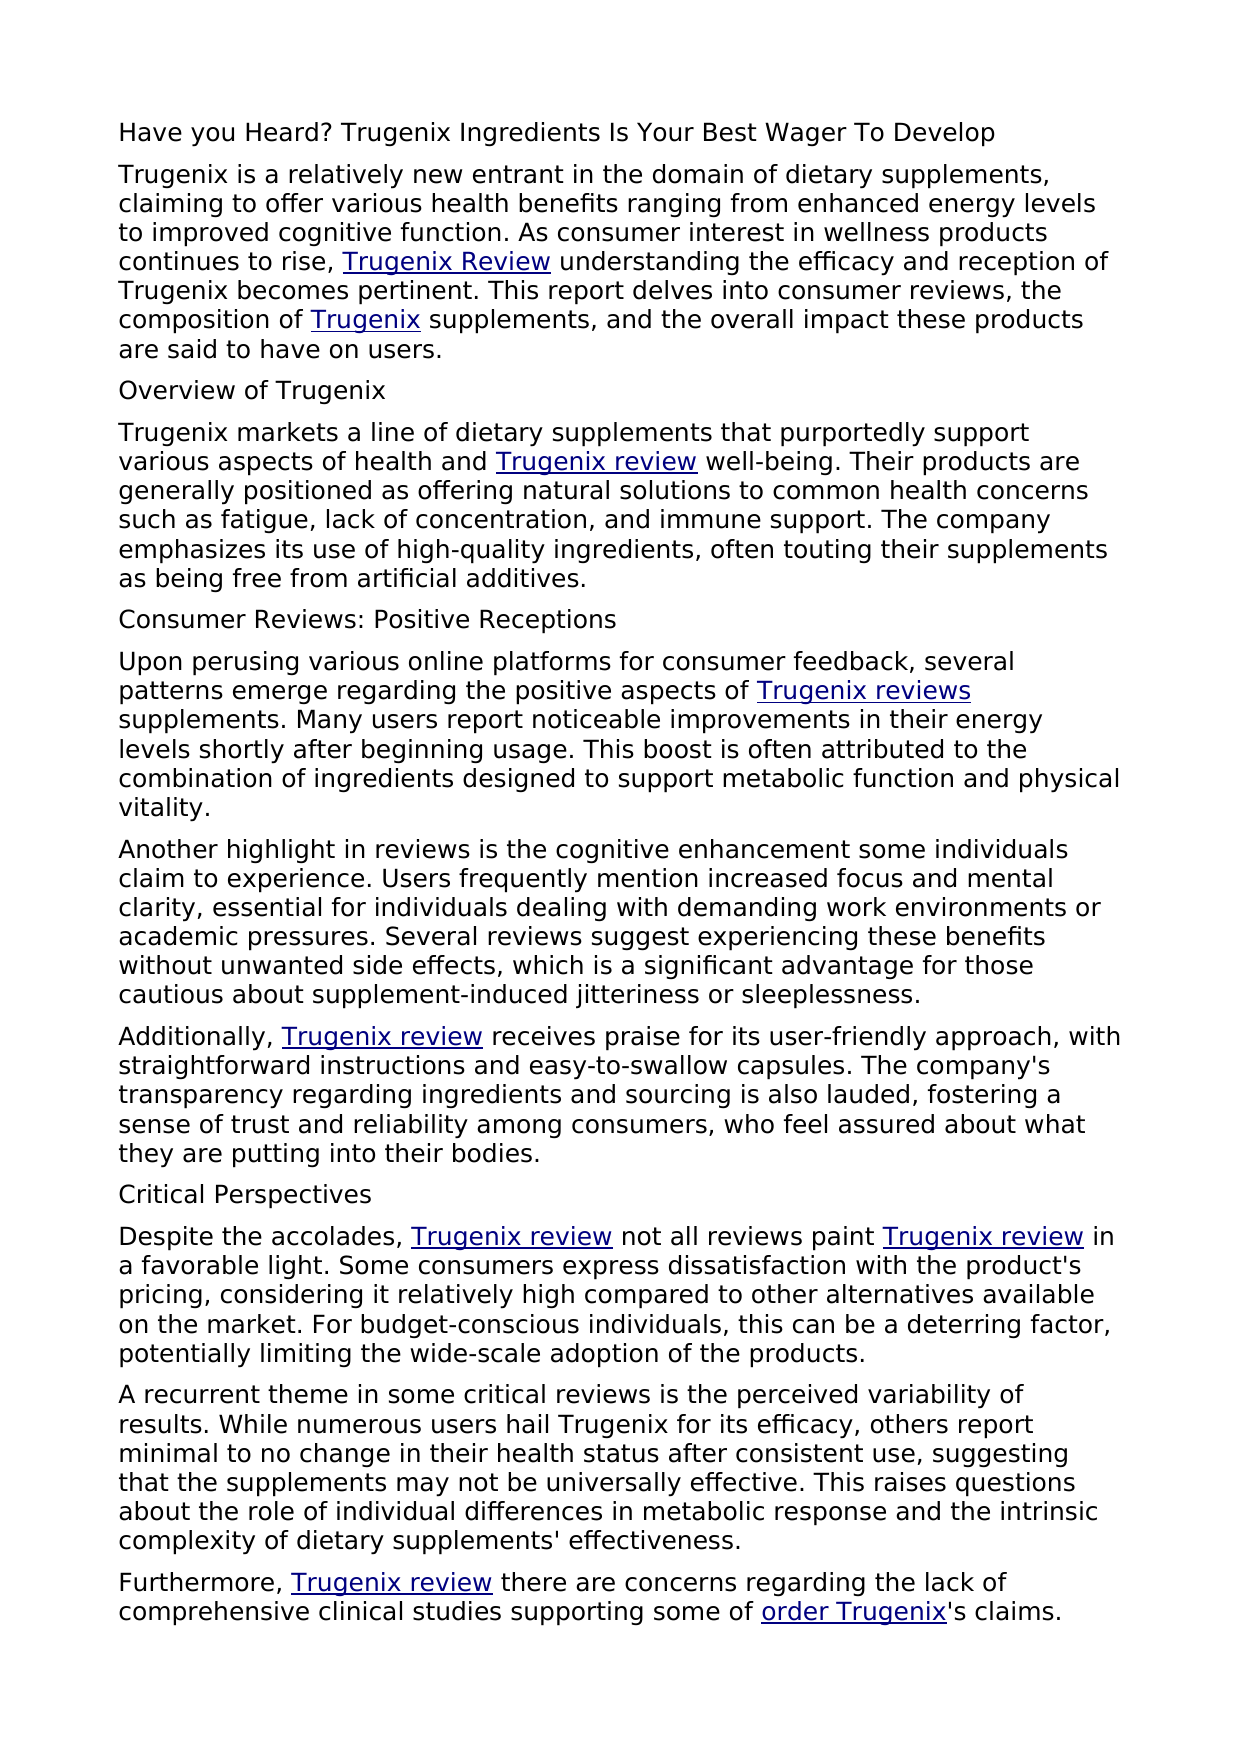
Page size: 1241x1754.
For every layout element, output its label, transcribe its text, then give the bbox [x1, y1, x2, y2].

text Another highlight in reviews is the cognitive enhancement some individuals claim to experience. Users frequently mention increased focus and mental clarity, essential for individuals dealing with demanding work environments or academic pressures. Several reviews suggest experiencing these benefits without unwanted side effects, which is a significant advantage for those cautious about supplement-induced jitteriness or sleeplessness. [118, 835, 1122, 1010]
text Critical Perspectives [118, 1181, 1122, 1210]
text Have you Heard? Trugenix Ingredients Is Your Best Wager To Develop [118, 118, 1122, 147]
text A recurrent theme in some critical reviews is the perceived variability of results. While numerous users hail Trugenix for its efficacy, others report minimal to no change in their health status after consistent use, suggesting that the supplements may not be universally effective. This raises questions about the role of individual differences in metabolic response and the intrinsic complexity of dietary supplements' effectiveness. [118, 1381, 1122, 1556]
text Upon perusing various online platforms for consumer feedback, several patterns emerge regarding the positive aspects of Trugenix reviews supplements. Many users report noticeable improvements in their energy levels shortly after beginning usage. This boost is often attributed to the combination of ingredients designed to support metabolic function and physical vitality. [118, 647, 1122, 822]
text Additionally, Trugenix review receives praise for its user-friendly approach, with straightforward instructions and easy-to-swallow capsules. The company's transparency regarding ingredients and sourcing is also lauded, fostering a sense of trust and reliability among consumers, who feel assured about what they are putting into their bodies. [118, 1022, 1122, 1168]
text Trugenix markets a line of dietary supplements that purportedly support various aspects of health and Trugenix review well-being. Their products are generally positioned as offering natural solutions to common health concerns such as fatigue, lack of concentration, and immune support. The company emphasizes its use of high-quality ingredients, often touting their supplements as being free from artificial additives. [118, 418, 1122, 593]
text Overview of Trugenix [118, 376, 1122, 406]
text Despite the accolades, Trugenix review not all reviews paint Trugenix review in a favorable light. Some consumers express dissatisfaction with the product's pricing, considering it relatively high compared to other alternatives available on the market. For budget-conscious individuals, this can be a deterring factor, potentially limiting the wide-scale adoption of the products. [118, 1222, 1122, 1368]
text Trugenix is a relatively new entrant in the domain of dietary supplements, claiming to offer various health benefits ranging from enhanced energy levels to improved cognitive function. As consumer interest in wellness products continues to rise, Trugenix Review understanding the efficacy and reception of Trugenix becomes pertinent. This report delves into consumer reviews, the composition of Trugenix supplements, and the overall impact these products are said to have on users. [118, 160, 1122, 364]
text Consumer Reviews: Positive Receptions [118, 606, 1122, 635]
text Furthermore, Trugenix review there are concerns regarding the lack of comprehensive clinical studies supporting some of order Trugenix's claims. [118, 1568, 1122, 1626]
